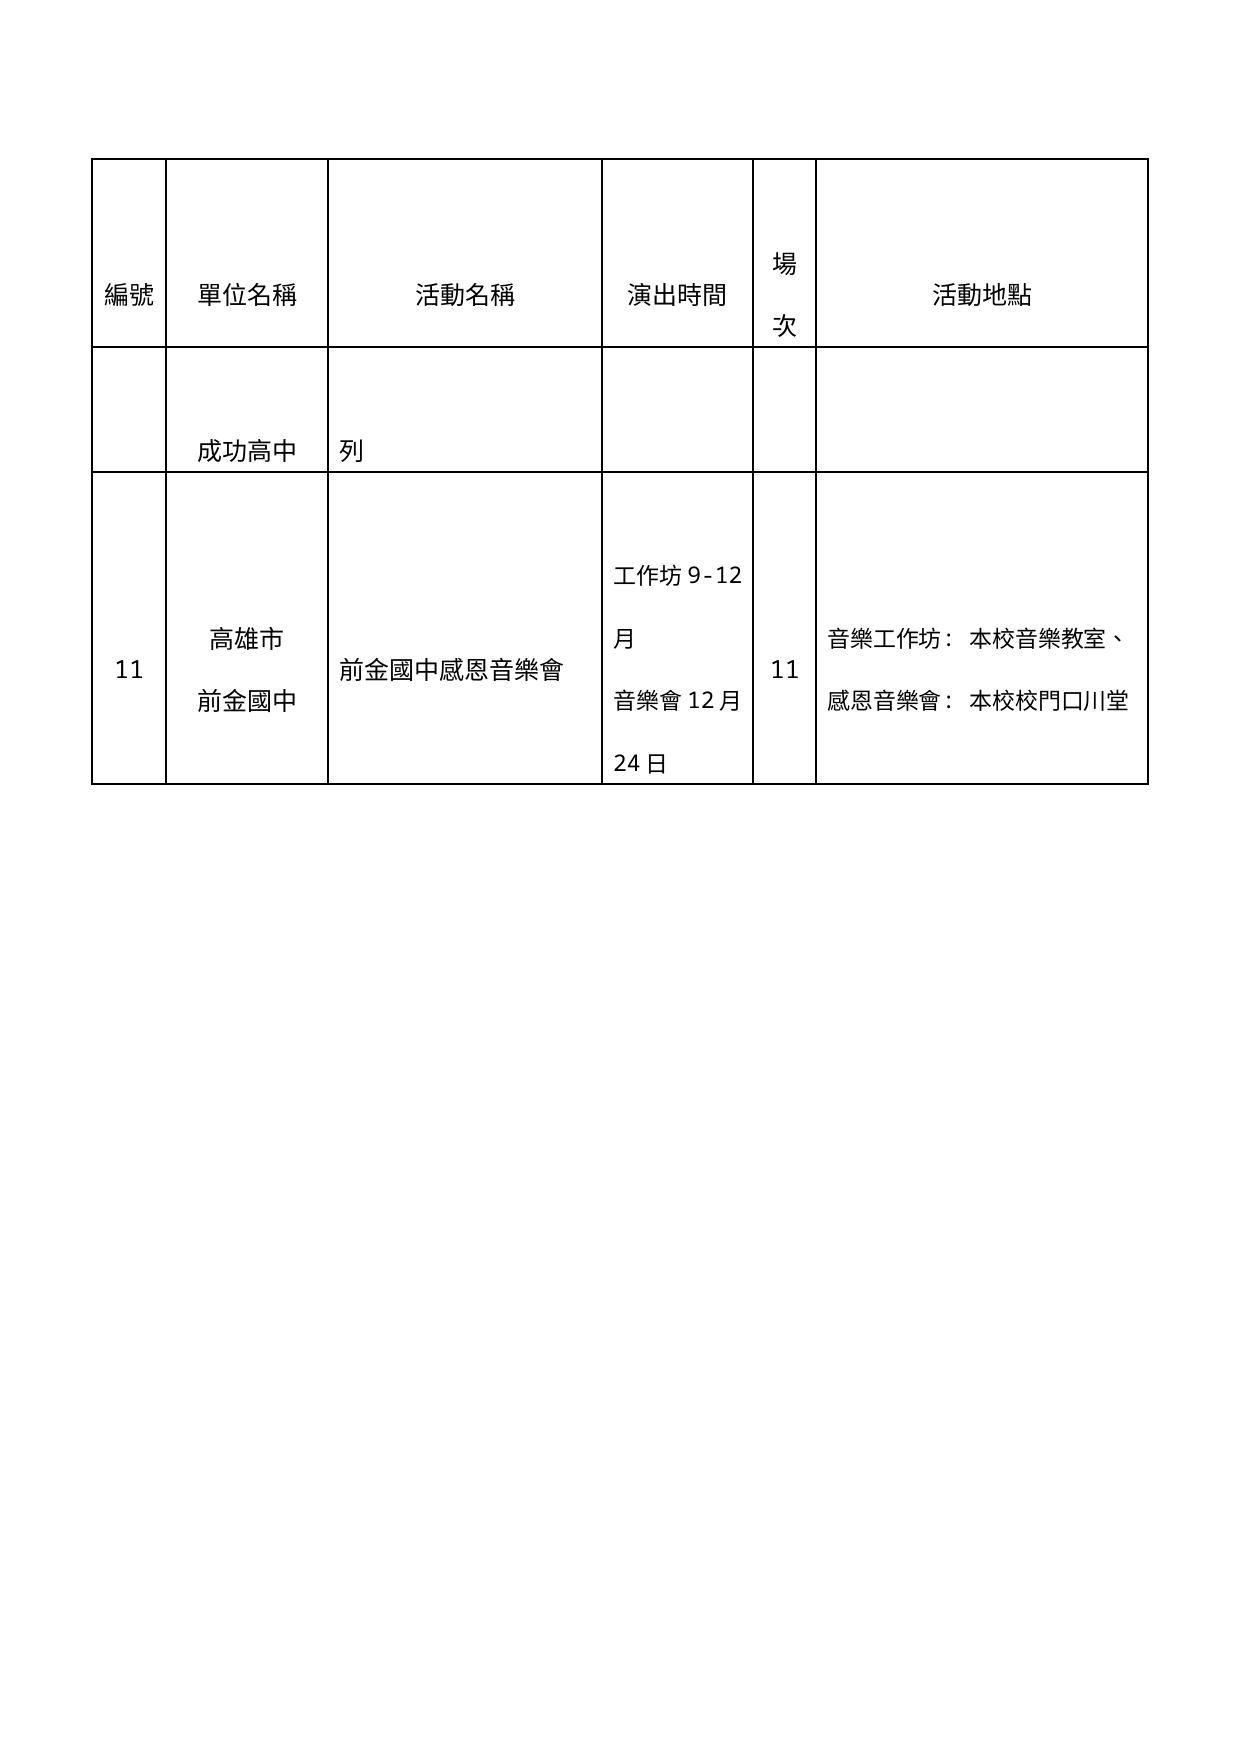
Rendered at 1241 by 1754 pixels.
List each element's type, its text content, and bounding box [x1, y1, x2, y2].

table_cell 工作坊9-12月 音樂會12月24日 [603, 473, 752, 783]
table_header 活動地點 [817, 160, 1147, 346]
table_header 活動名稱 [329, 160, 601, 346]
table_header 編號 [93, 160, 165, 346]
table_cell 高雄市 前金國中 [167, 473, 327, 783]
table_cell 前金國中感恩音樂會 [329, 473, 601, 783]
table_cell 11 [754, 473, 815, 783]
table_cell 列 [329, 348, 601, 471]
table_cell 11 [93, 473, 165, 783]
table_header 演出時間 [603, 160, 752, 346]
table_cell 成功高中 [167, 348, 327, 471]
table_header 單位名稱 [167, 160, 327, 346]
table_cell [817, 348, 1147, 471]
table_cell [603, 348, 752, 471]
table_cell [93, 348, 165, 471]
table_header 場次 [754, 160, 815, 346]
table_cell [754, 348, 815, 471]
table_cell 音樂工作坊: 本校音樂教室、感恩音樂會: 本校校門口川堂 [817, 473, 1147, 783]
